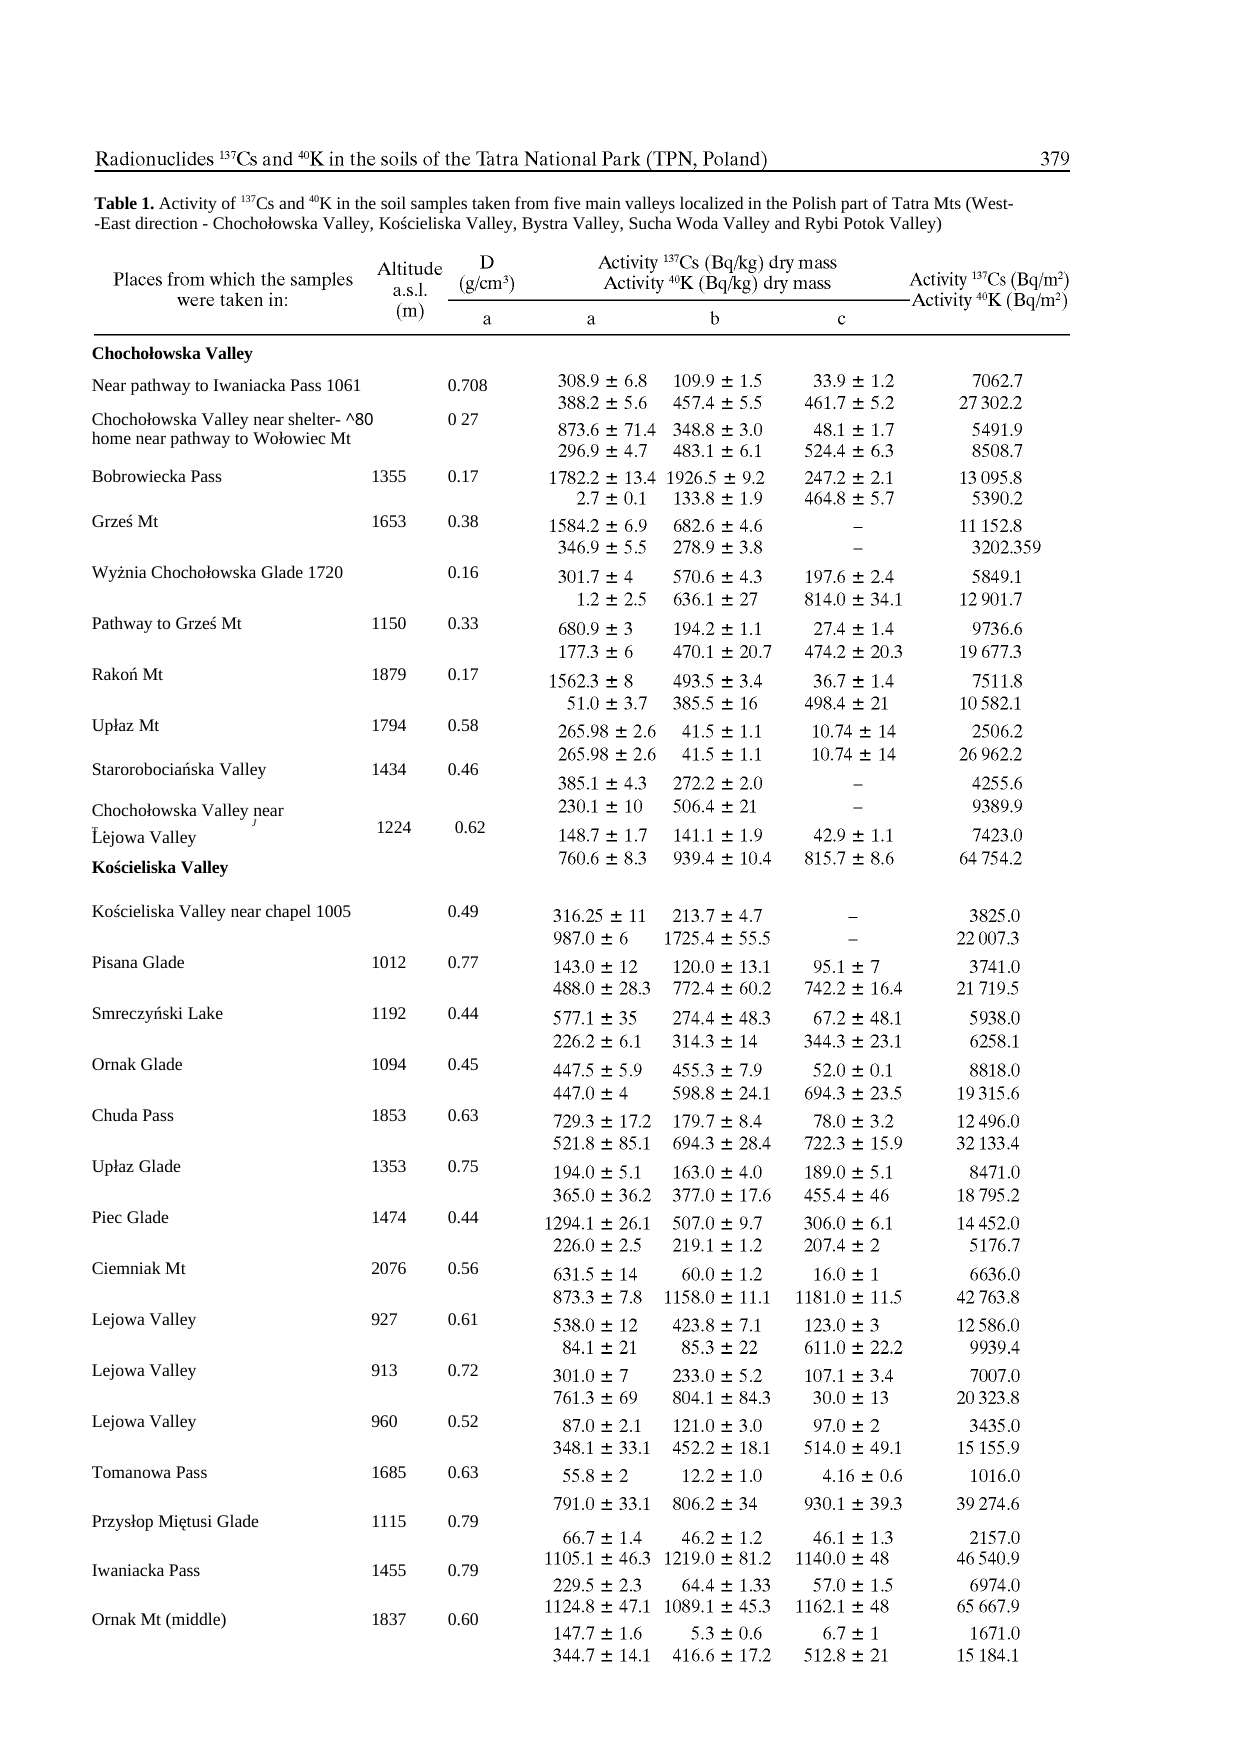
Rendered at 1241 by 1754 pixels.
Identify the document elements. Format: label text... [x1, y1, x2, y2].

text Grześ Mt 1653 0.38 [92, 487, 520, 538]
text Lejowa Valley [113, 835, 520, 846]
text Wyżnia Chochołowska Glade 1720 0.16 [92, 538, 520, 589]
text Upłaz Mt 1794 0.58 [92, 691, 520, 742]
text Tomanowa Pass 1685 0.63 [92, 1438, 520, 1489]
text Pathway to Grześ Mt 1150 0.33 [92, 589, 520, 640]
text Ornak Glade 1094 0.45 [92, 1030, 520, 1081]
text Ciemniak Mt 2076 0.56 [92, 1234, 520, 1285]
text Iwaniacka Pass 1455 0.79 [92, 1538, 520, 1586]
text Kościeliska Valley near chapel 1005 0.49 [92, 877, 520, 928]
text Table 1. Activity of 137Cs and 40K in the soil samples taken from five main valleys localized in the Polish part of Tatra Mts (West- -East direction - Chochołowska Valley, Kościeliska Valley, Bystra Valley, Sucha Woda Valley and Rybi Potok Valley) [94, 193, 1068, 234]
text Przysłop Miętusi Glade 1115 0.79 [92, 1489, 520, 1538]
text Lejowa Valley 927 0.61 [92, 1285, 520, 1336]
picture [55, 245, 1118, 339]
text Chochołowska Valley [92, 345, 520, 363]
text Chochołowska Valley near shelter- ^80 0 27 [92, 409, 520, 429]
text Lejowa Valley 960 0.52 [92, 1387, 520, 1438]
text home near pathway to Wołowiec Mt [92, 429, 520, 448]
picture [535, 344, 1042, 1689]
text Lejowa Valley 913 0.72 [92, 1336, 520, 1387]
text Near pathway to Iwaniacka Pass 1061 0.708 [92, 377, 520, 395]
text Rakoń Mt 1879 0.17 [92, 640, 520, 691]
text Kościeliska Valley [92, 859, 520, 877]
text Pisana Glade 1012 0.77 [92, 928, 520, 979]
text Chuda Pass 1853 0.63 [92, 1081, 520, 1132]
text Smreczyński Lake 1192 0.44 [92, 979, 520, 1030]
text Bobrowiecka Pass 1355 0.17 [92, 469, 520, 486]
text Ornak Mt (middle) 1837 0.60 [92, 1586, 520, 1635]
picture [69, 96, 1172, 193]
text Chochołowska Valley near [92, 783, 520, 825]
text Piec Glade 1474 0.44 [92, 1183, 520, 1234]
text Starorobociańska Valley 1434 0.46 [92, 742, 520, 783]
text Upłaz Glade 1353 0.75 [92, 1132, 520, 1183]
text T . J 1224 0.62 [92, 825, 520, 835]
